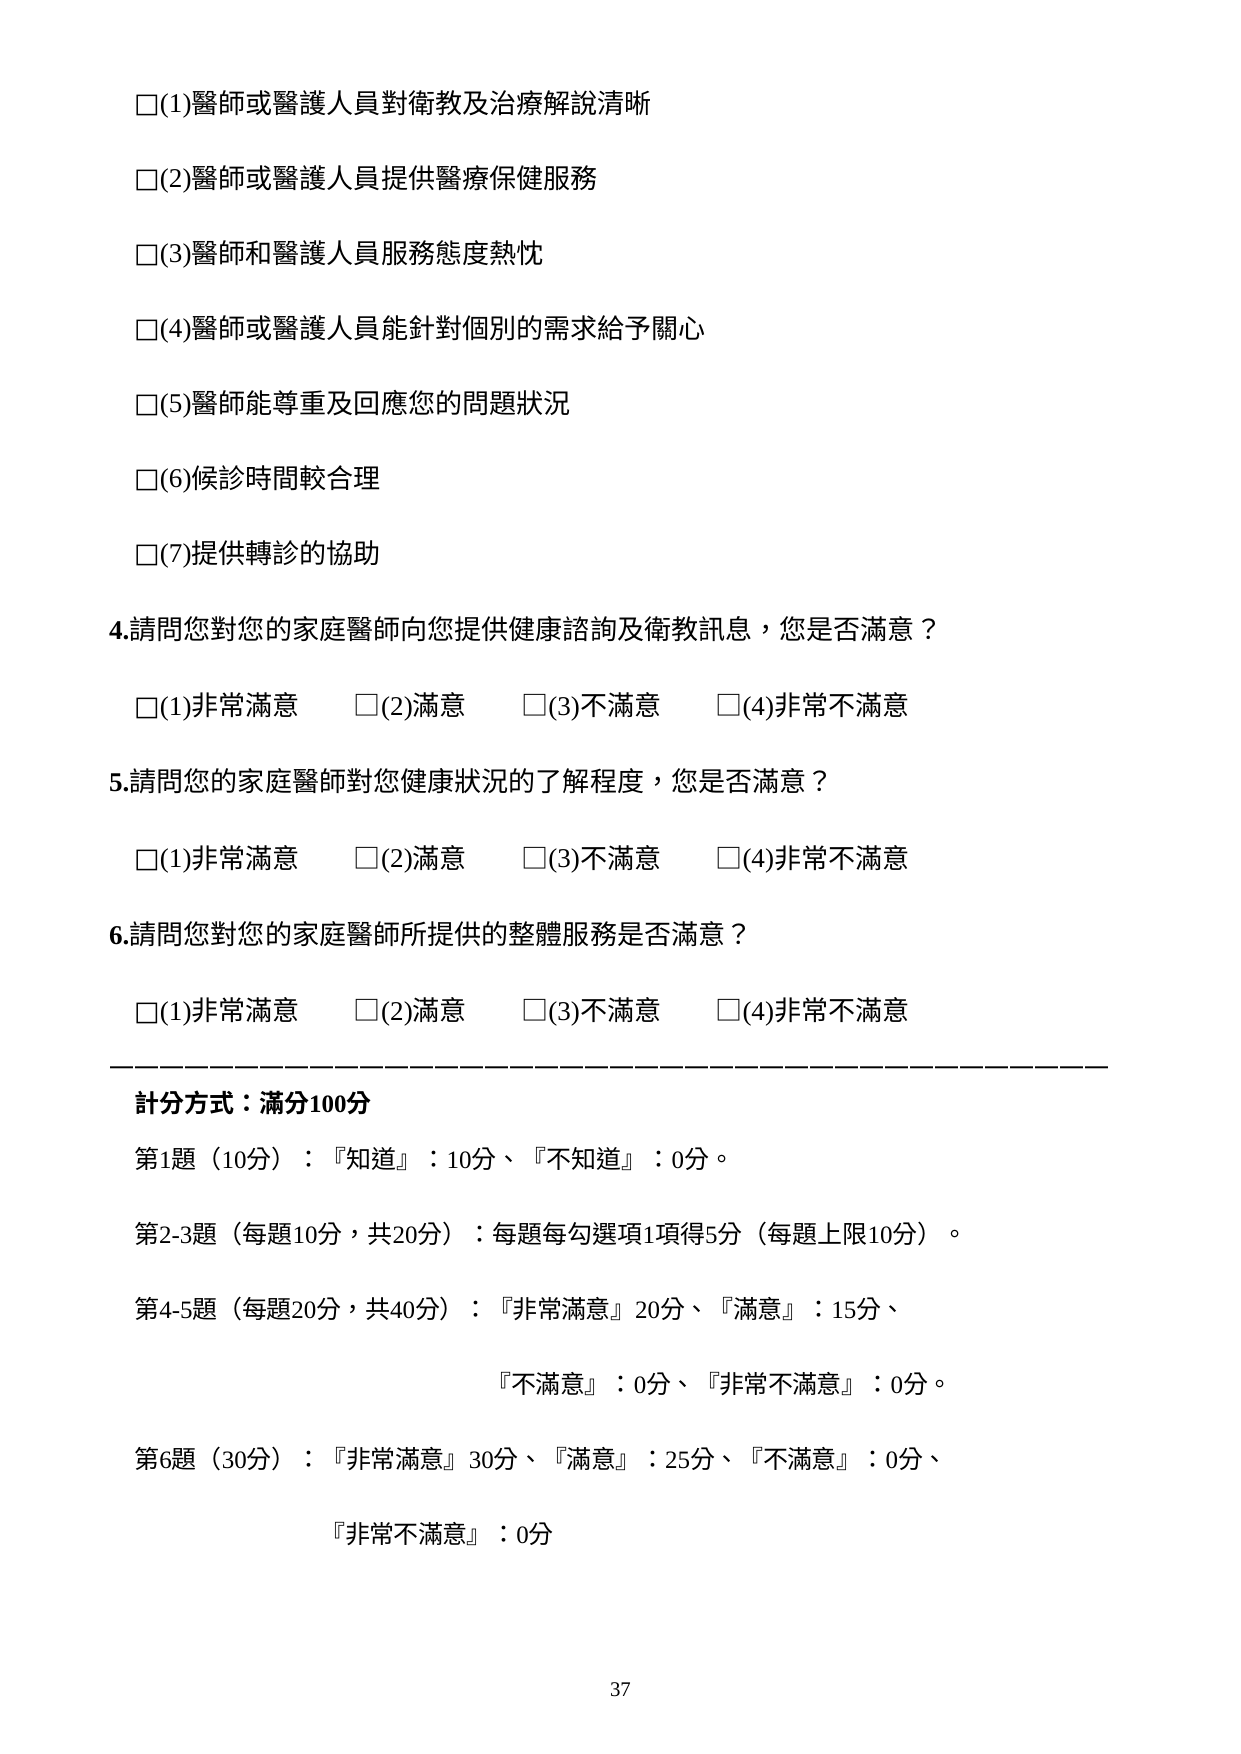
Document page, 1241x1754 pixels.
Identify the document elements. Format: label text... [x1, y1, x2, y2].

text ―――――――――――――――――――――――――――――――――――――――― [109, 1045, 1183, 1082]
text 第2-3題（每題10分，共20分）：每題每勾選項1項得5分（每題上限10分）。 [134, 1195, 1183, 1270]
text □(1)非常滿意 □(2)滿意 □(3)不滿意 □(4)非常不滿意 [134, 970, 1183, 1045]
text 計分方式：滿分100分 [134, 1082, 770, 1120]
text □(7)提供轉診的協助 [134, 512, 1183, 587]
text [1152, 1082, 1183, 1120]
text □(1)非常滿意 □(2)滿意 □(3)不滿意 □(4)非常不滿意 [134, 665, 1183, 740]
text □(1)非常滿意 □(2)滿意 □(3)不滿意 □(4)非常不滿意 [134, 817, 1183, 892]
text 第6題（30分）：『非常滿意』30分、『滿意』：25分、『不滿意』：0分、 [59, 1420, 1183, 1495]
text 第1題（10分）：『知道』：10分、『不知道』：0分。 [134, 1120, 1183, 1195]
text 『不滿意』：0分、『非常不滿意』：0分。 [59, 1345, 1183, 1420]
text □(5)醫師能尊重及回應您的問題狀況 [134, 362, 1183, 437]
text □(2)醫師或醫護人員提供醫療保健服務 [134, 137, 1183, 212]
text 5.請問您的家庭醫師對您健康狀況的了解程度，您是否滿意？ [109, 742, 1183, 817]
text 6.請問您對您的家庭醫師所提供的整體服務是否滿意？ [109, 895, 1183, 970]
text 『非常不滿意』：0分 [59, 1495, 1183, 1570]
text 4.請問您對您的家庭醫師向您提供健康諮詢及衛教訊息，您是否滿意？ [109, 590, 1183, 665]
text 第4-5題（每題20分，共40分）：『非常滿意』20分、『滿意』：15分、 [59, 1270, 1183, 1345]
text □(1)醫師或醫護人員對衛教及治療解說清晰 [134, 62, 1183, 137]
text □(4)醫師或醫護人員能針對個別的需求給予關心 [134, 287, 1183, 362]
text □(3)醫師和醫護人員服務態度熱忱 [134, 212, 1183, 287]
text □(6)候診時間較合理 [134, 437, 1183, 512]
